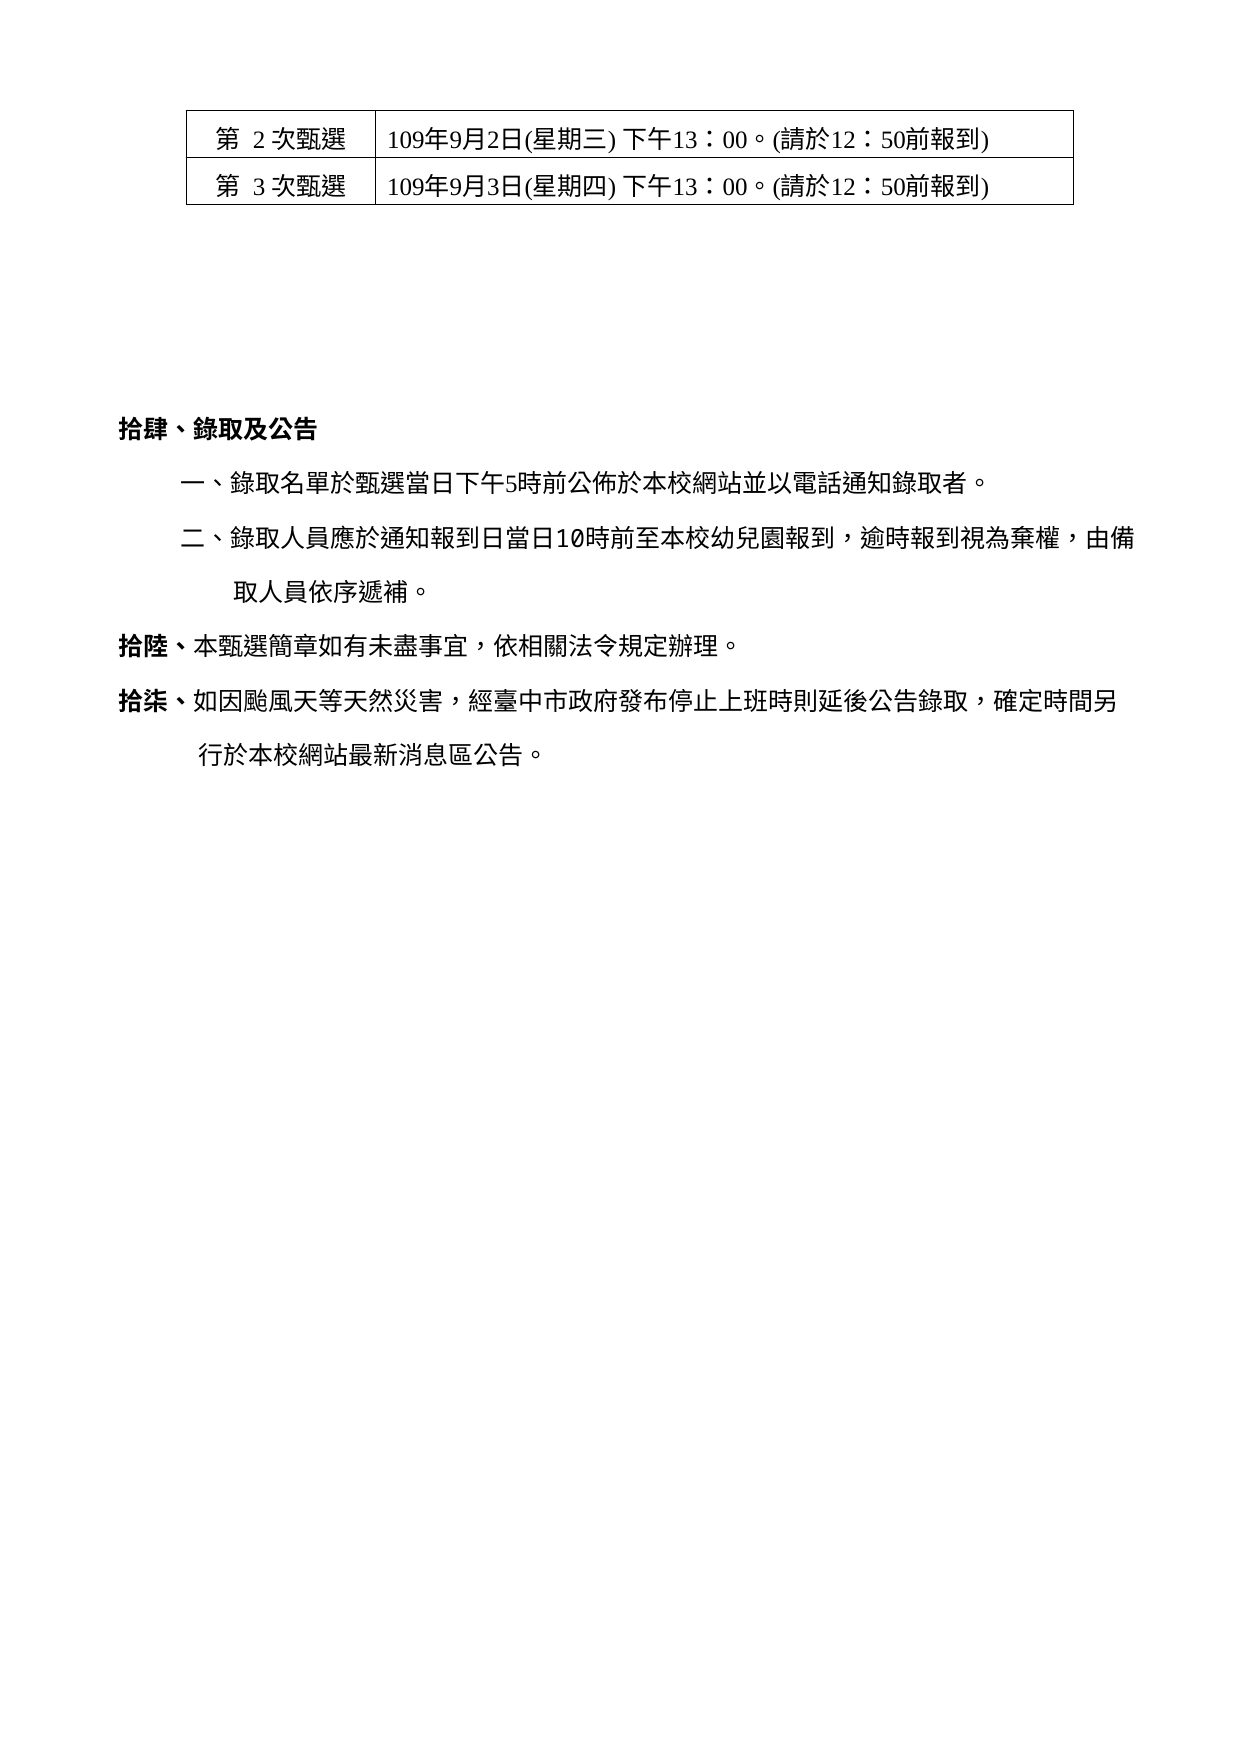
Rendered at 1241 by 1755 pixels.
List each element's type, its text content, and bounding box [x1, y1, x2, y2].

text 行於本校網站最新消息區公告。 [168, 736, 1138, 772]
text 拾陸、本甄選簡章如有未盡事宜，依相關法令規定辦理。 [118, 627, 1138, 663]
text 一、錄取名單於甄選當日下午5時前公佈於本校網站並以電話通知錄取者。 [180, 464, 1138, 500]
text 二、錄取人員應於通知報到日當日10時前至本校幼兒園報到，逾時報到視為棄權，由備取人員依序遞補。 [180, 518, 1138, 609]
table_cell 109年9月3日(星期四) 下午13：00。(請於12：50前報到) [376, 158, 1073, 204]
table_cell 109年9月2日(星期三) 下午13：00。(請於12：50前報到) [376, 111, 1073, 157]
table_cell 第 2 次甄選 [187, 111, 375, 157]
text 拾肆、錄取及公告 [118, 409, 1138, 446]
text 拾柒、如因颱風天等天然災害，經臺中市政府發布停止上班時則延後公告錄取，確定時間另 [118, 681, 1138, 717]
table_cell 第 3 次甄選 [187, 158, 375, 204]
